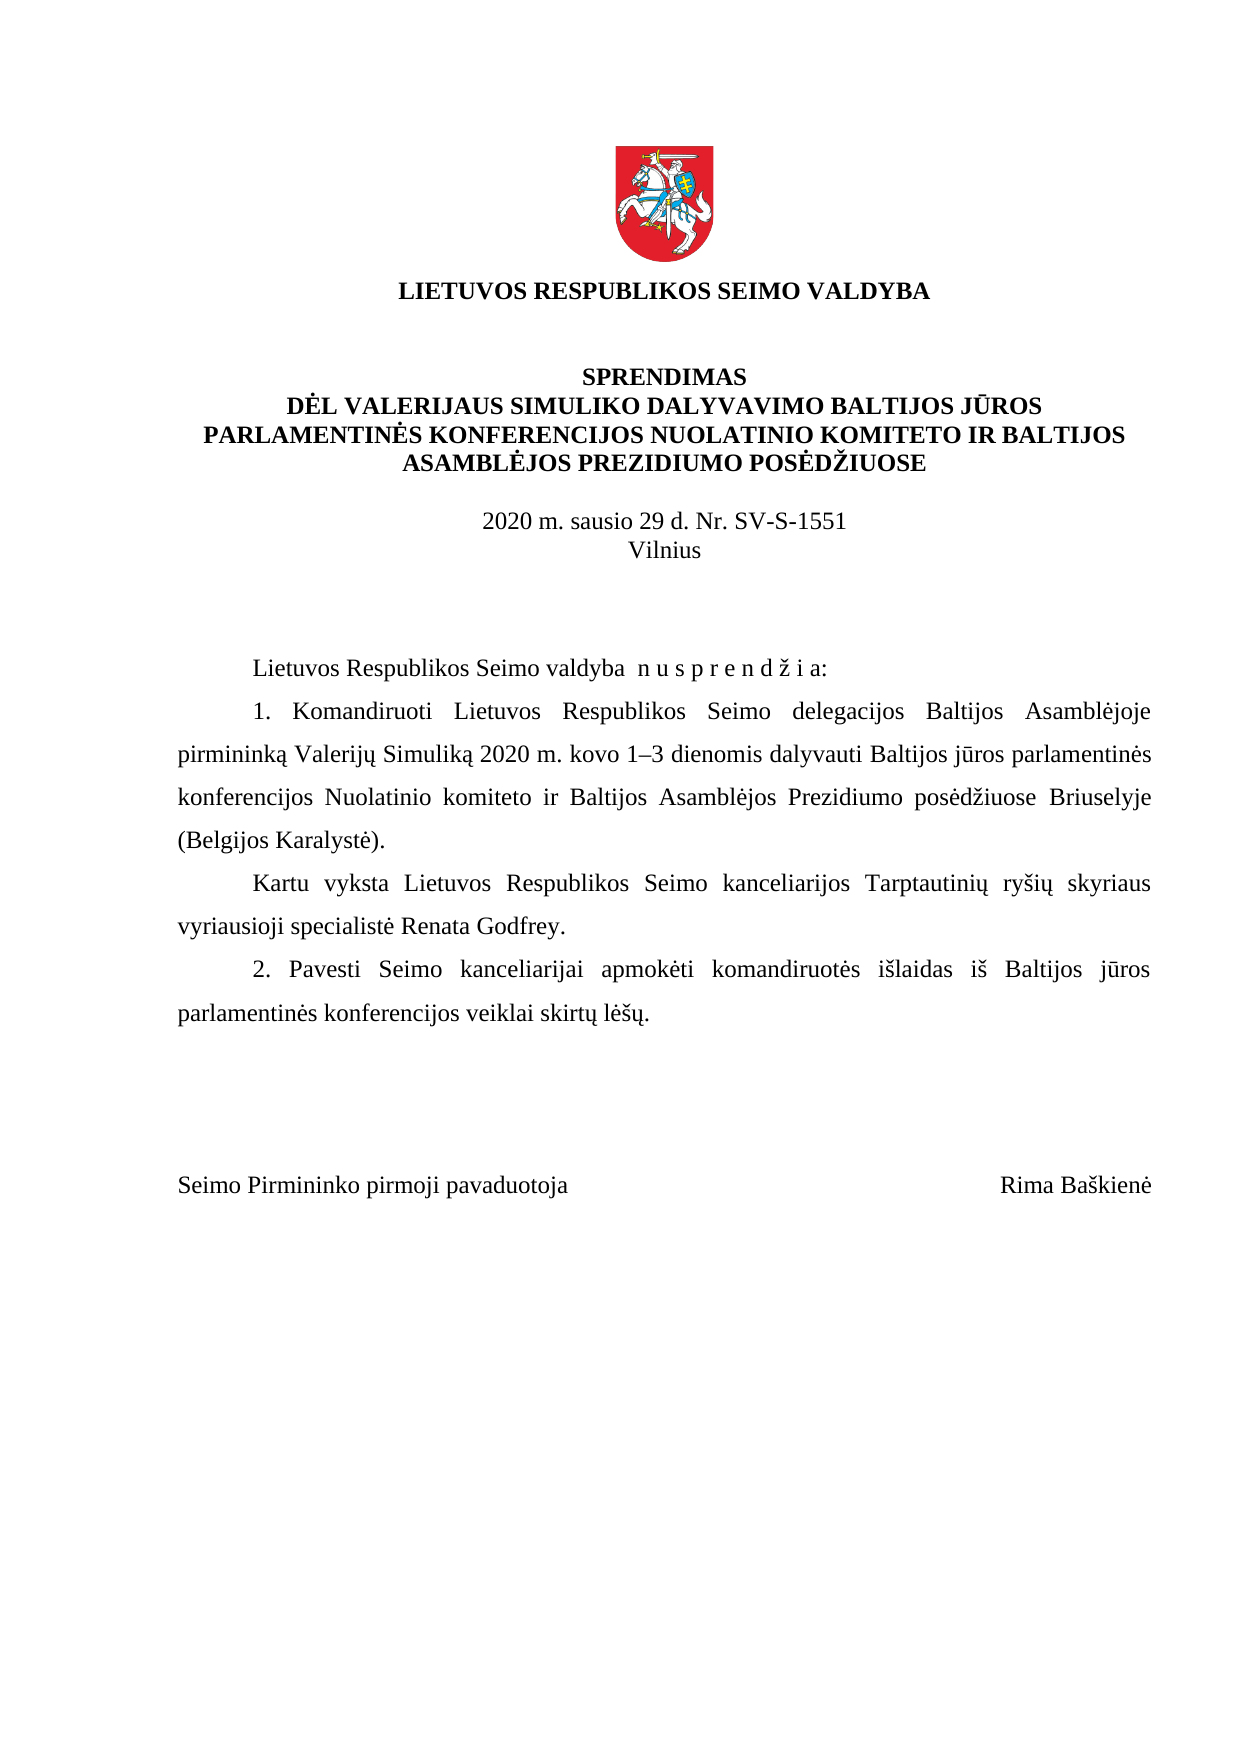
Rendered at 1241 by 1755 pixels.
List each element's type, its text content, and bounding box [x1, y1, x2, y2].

text Vilnius [177, 535, 1152, 563]
text DĖL VALERIJAUS SIMULIKO DALYVAVIMO BALTIJOS JŪROS PARLAMENTINĖS KONFERENCIJOS NUOLATINIO KOMITETO IR BALTIJOS ASAMBLĖJOS PREZIDIUMO POSĖDŽIUOSE [177, 391, 1152, 477]
text Lietuvos Respublikos Seimo valdyba n u s p r e n d ž i a: [177, 653, 1152, 681]
text SPRENDIMAS [177, 362, 1152, 391]
text Kartu vyksta Lietuvos Respublikos Seimo kanceliarijos Tarptautinių ryšių skyriaus vyriausioji specialistė Renata Godfrey. [177, 868, 1152, 940]
text 1. Komandiruoti Lietuvos Respublikos Seimo delegacijos Baltijos Asamblėjoje pirmininką Valerijų Simuliką 2020 m. kovo 1–3 dienomis dalyvauti Baltijos jūros parlamentinės konferencijos Nuolatinio komiteto ir Baltijos Asamblėjos Prezidiumo posėdžiuose Briuselyje (Belgijos Karalystė). [177, 696, 1152, 854]
text Seimo Pirmininko pirmoji pavaduotoja Rima Baškienė [177, 1170, 1152, 1199]
text LIETUVOS RESPUBLIKOS SEIMO VALDYBA [177, 276, 1152, 305]
text 2. Pavesti Seimo kanceliarijai apmokėti komandiruotės išlaidas iš Baltijos jūros parlamentinės konferencijos veiklai skirtų lėšų. [177, 954, 1152, 1026]
text 2020 m. sausio 29 d. Nr. SV-S-1551 [177, 506, 1152, 535]
